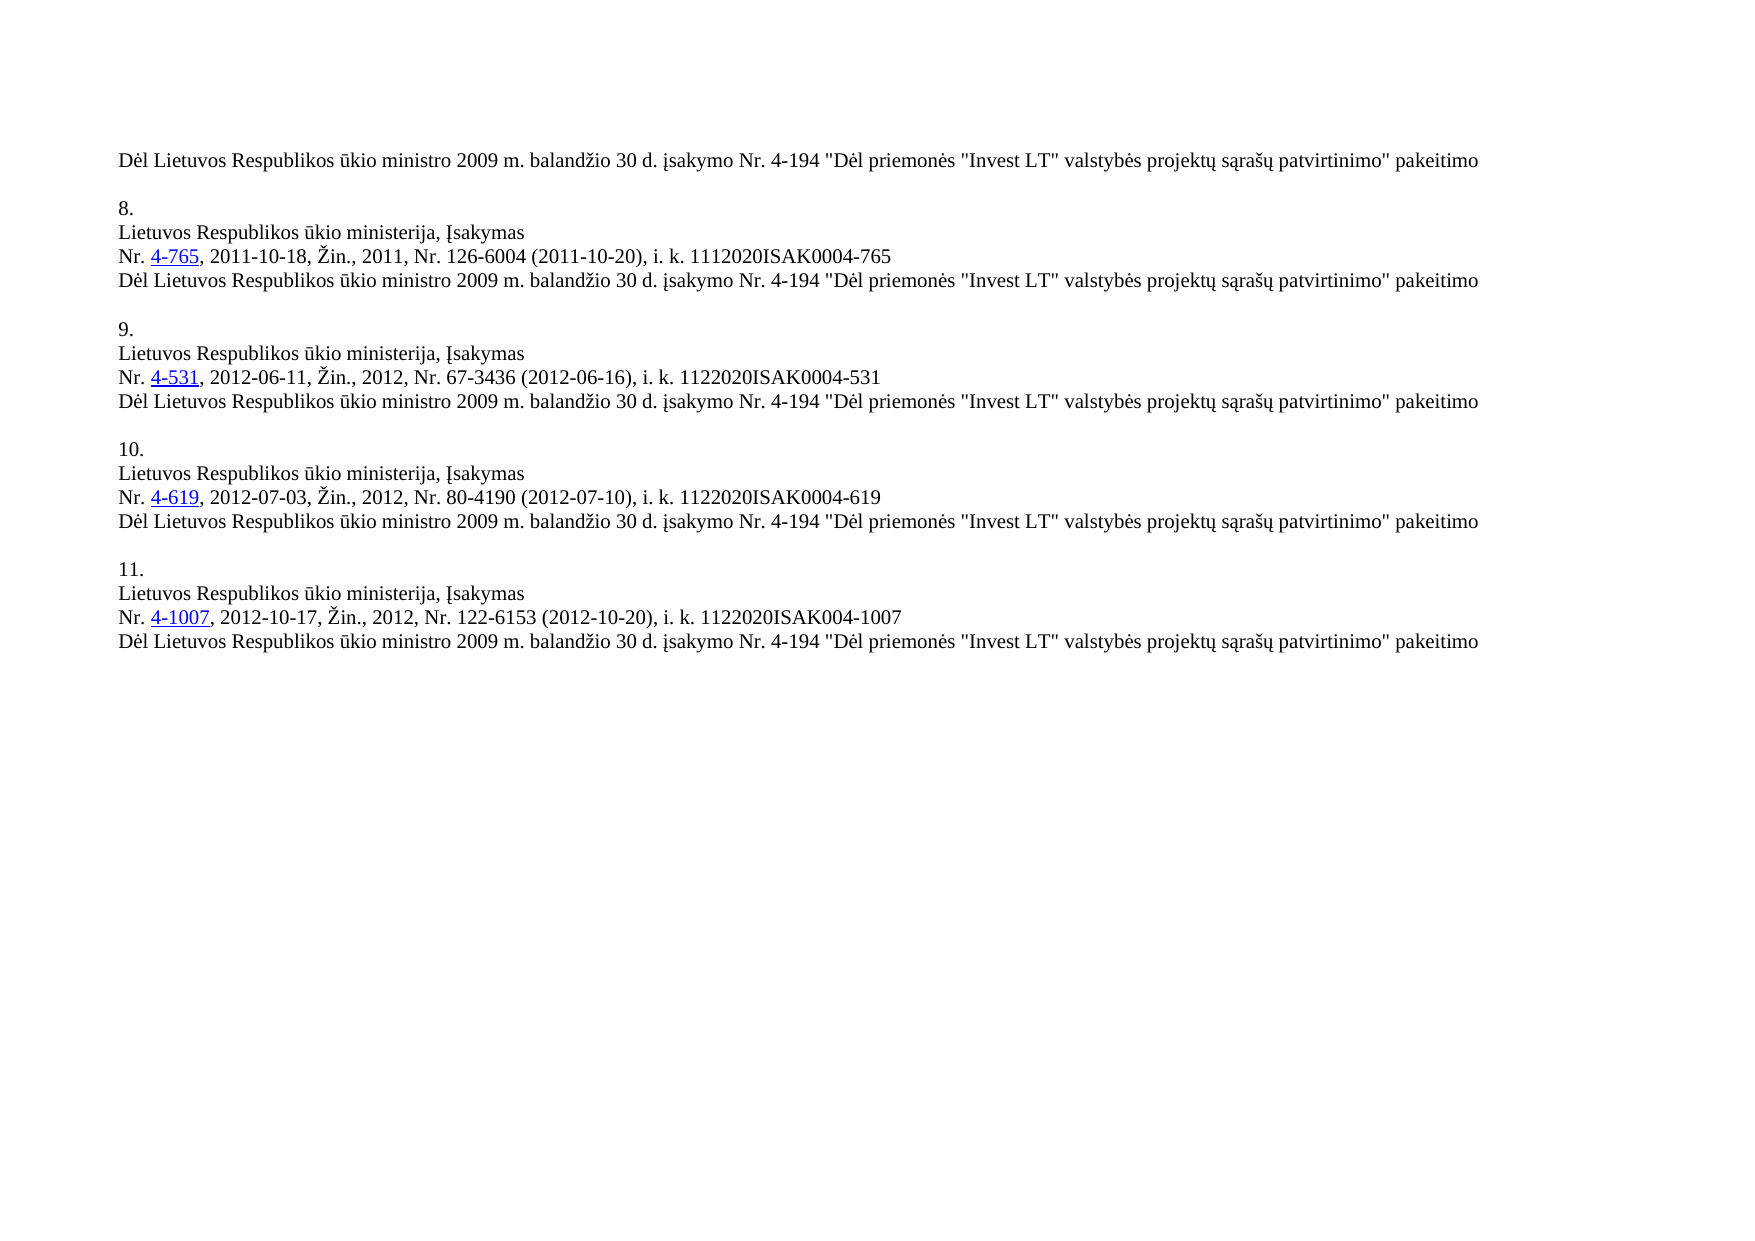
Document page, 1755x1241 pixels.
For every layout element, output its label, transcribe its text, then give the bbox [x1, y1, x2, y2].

text Nr. 4-531, 2012-06-11, Žin., 2012, Nr. 67-3436 (2012-06-16), i. k. 1122020ISAK0004-531 [118, 365, 1636, 389]
text 10. [118, 437, 1636, 461]
text Nr. 4-619, 2012-07-03, Žin., 2012, Nr. 80-4190 (2012-07-10), i. k. 1122020ISAK0004-619 [118, 485, 1636, 509]
text Lietuvos Respublikos ūkio ministerija, Įsakymas [118, 461, 1636, 485]
text 11. [118, 557, 1636, 581]
text Dėl Lietuvos Respublikos ūkio ministro 2009 m. balandžio 30 d. įsakymo Nr. 4-194 "Dėl priemonės "Invest LT" valstybės projektų sąrašų patvirtinimo" pakeitimo [118, 629, 1636, 653]
text Dėl Lietuvos Respublikos ūkio ministro 2009 m. balandžio 30 d. įsakymo Nr. 4-194 "Dėl priemonės "Invest LT" valstybės projektų sąrašų patvirtinimo" pakeitimo [118, 509, 1636, 533]
text Nr. 4-765, 2011-10-18, Žin., 2011, Nr. 126-6004 (2011-10-20), i. k. 1112020ISAK0004-765 [118, 244, 1636, 268]
text Dėl Lietuvos Respublikos ūkio ministro 2009 m. balandžio 30 d. įsakymo Nr. 4-194 "Dėl priemonės "Invest LT" valstybės projektų sąrašų patvirtinimo" pakeitimo [118, 268, 1636, 292]
text Dėl Lietuvos Respublikos ūkio ministro 2009 m. balandžio 30 d. įsakymo Nr. 4-194 "Dėl priemonės "Invest LT" valstybės projektų sąrašų patvirtinimo" pakeitimo [118, 148, 1636, 172]
text Dėl Lietuvos Respublikos ūkio ministro 2009 m. balandžio 30 d. įsakymo Nr. 4-194 "Dėl priemonės "Invest LT" valstybės projektų sąrašų patvirtinimo" pakeitimo [118, 389, 1636, 413]
text Lietuvos Respublikos ūkio ministerija, Įsakymas [118, 341, 1636, 365]
text Lietuvos Respublikos ūkio ministerija, Įsakymas [118, 581, 1636, 605]
text 9. [118, 317, 1636, 341]
text 8. [118, 196, 1636, 220]
text Nr. 4-1007, 2012-10-17, Žin., 2012, Nr. 122-6153 (2012-10-20), i. k. 1122020ISAK004-1007 [118, 605, 1636, 629]
text Lietuvos Respublikos ūkio ministerija, Įsakymas [118, 220, 1636, 244]
